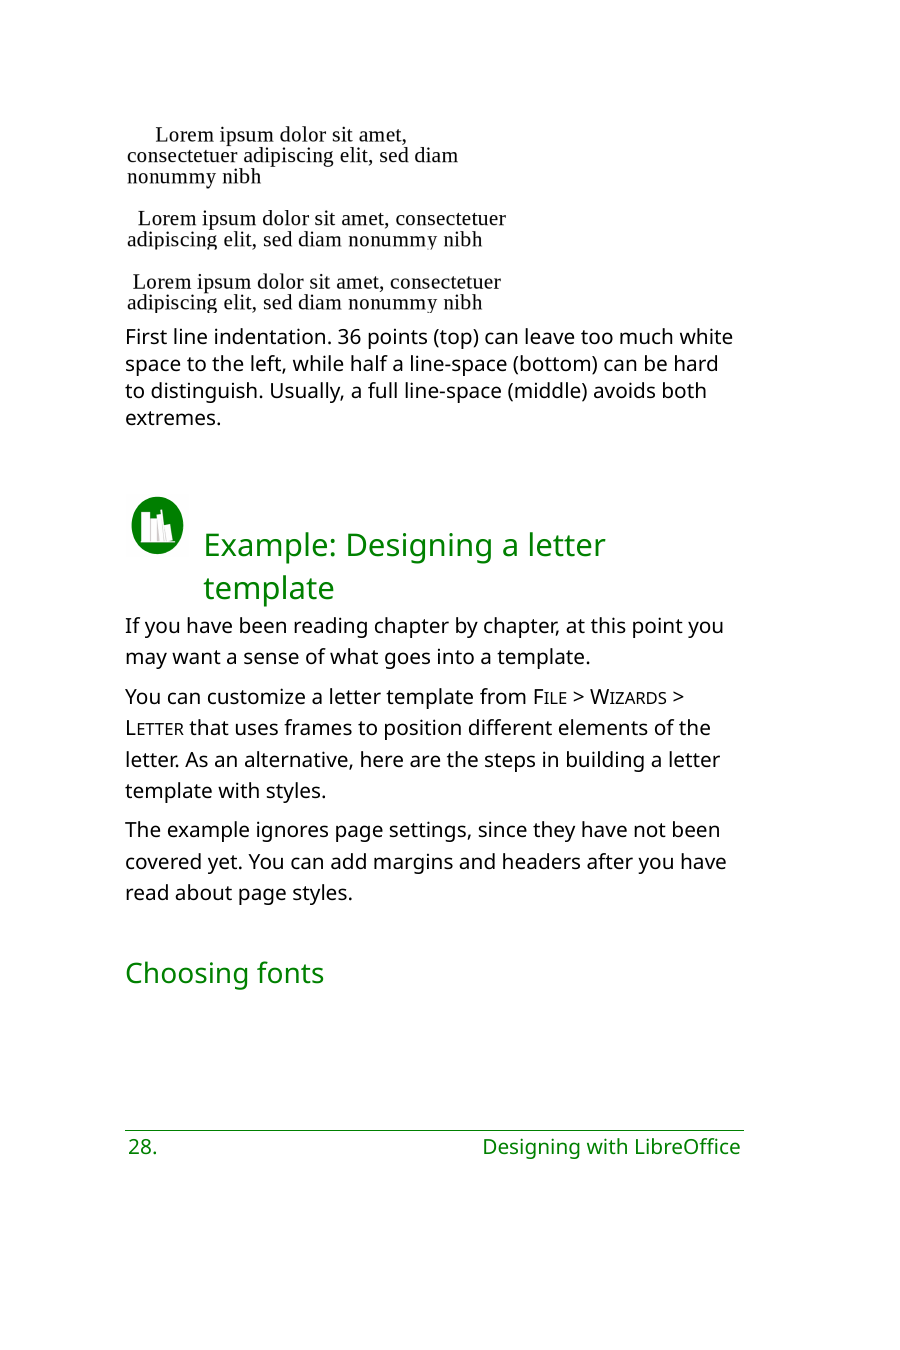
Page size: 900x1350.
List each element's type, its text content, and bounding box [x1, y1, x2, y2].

text The example ignores page settings, since they have not been covered yet. You can add margins and headers after you have read about page styles. [125, 813, 744, 907]
picture [126, 494, 189, 557]
table_cell First line indentation. 36 points (top) can leave too much white space to the left, while half a line-space (bottom) can be hard to distinguish. Usually, a full line-space (middle) avoids both extremes. [125, 315, 744, 431]
text You can customize a letter template from File > Wizards > Letter that uses frames to position different elements of the letter. As an alternative, here are the steps in building a letter template with styles. [125, 679, 744, 804]
text If you have been reading chapter by chapter, at this point you may want a sense of what goes into a template. [125, 609, 744, 671]
subtitle Example: Designing a letter template [125, 493, 744, 609]
picture [125, 125, 509, 313]
subtitle Choosing fonts [125, 953, 744, 992]
table_header [509, 125, 744, 312]
